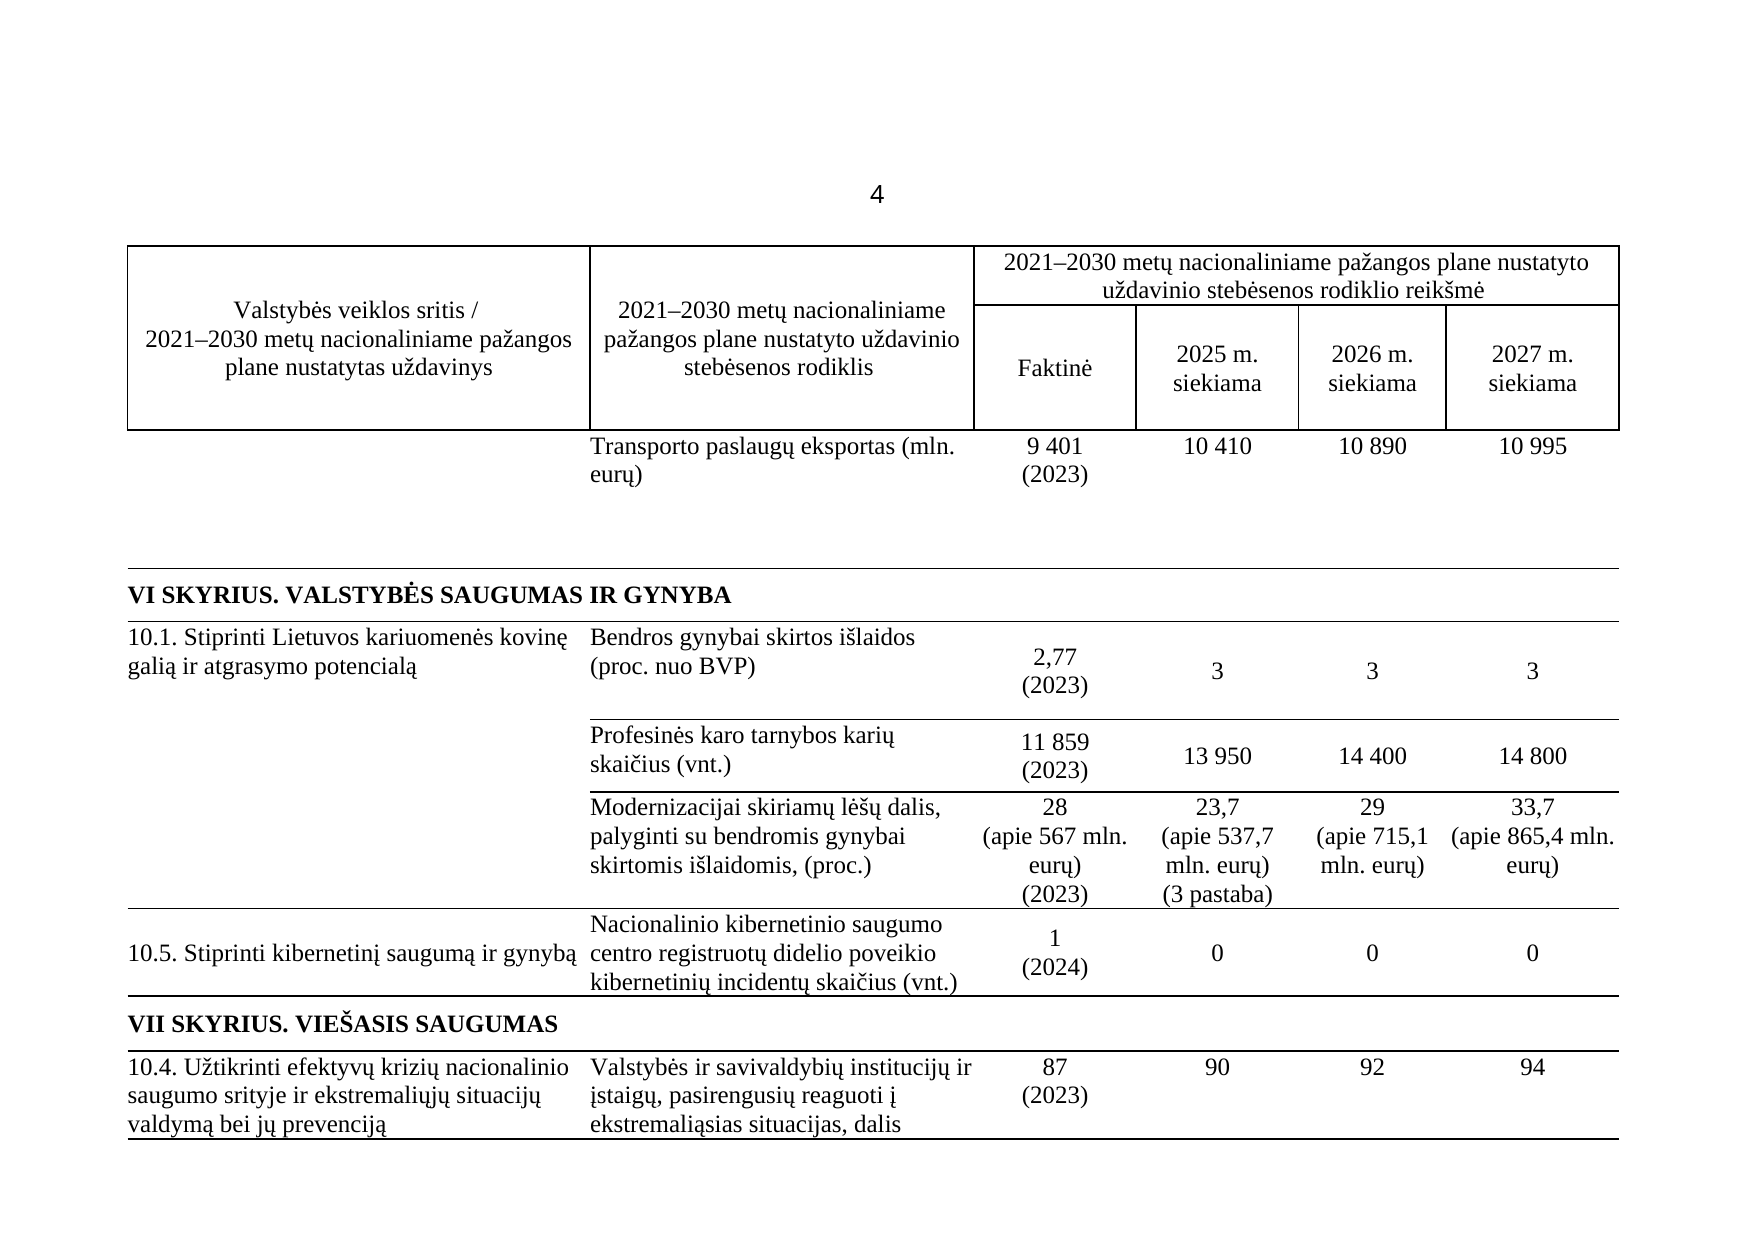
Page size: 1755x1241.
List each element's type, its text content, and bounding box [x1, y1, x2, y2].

table_cell Profesinės karo tarnybos karių skaičius (vnt.) [590, 720, 974, 791]
table_cell 10 890 [1299, 431, 1446, 567]
table_cell 3 [1299, 622, 1446, 718]
table_cell 92 [1299, 1052, 1446, 1138]
table_cell 11 859 (2023) [974, 720, 1136, 791]
table_cell 0 [1446, 909, 1619, 995]
table_cell VII SKYRIUS. VIEŠASIS SAUGUMAS [128, 997, 1136, 1050]
table_cell 14 800 [1446, 720, 1619, 791]
table_cell [974, 569, 1446, 621]
table_cell [1446, 997, 1619, 1050]
table_header 2021–2030 metų nacionaliniame pažangos plane nustatyto uždavinio stebėsenos rodiklio reikšmė [975, 247, 1618, 304]
table_cell 10.4. Užtikrinti efektyvų krizių nacionalinio saugumo srityje ir ekstremaliųjų situacijų valdymą bei jų prevenciją [128, 1052, 590, 1138]
table_cell [128, 431, 590, 567]
table_cell 33,7 (apie 865,4 mln. eurų) [1446, 793, 1619, 907]
table_cell 3 [1446, 622, 1619, 718]
table_cell 10.1. Stiprinti Lietuvos kariuomenės kovinę galią ir atgrasymo potencialą [128, 622, 590, 907]
table_cell 9 401 (2023) [974, 431, 1136, 567]
table_cell 0 [1136, 909, 1298, 995]
table_cell 29 (apie 715,1 mln. eurų) [1299, 793, 1446, 907]
table_cell Transporto paslaugų eksportas (mln. eurų) [590, 431, 974, 567]
table_cell [1446, 569, 1619, 621]
table_cell 2027 m. siekiama [1447, 306, 1618, 429]
table_cell 2,77 (2023) [974, 622, 1136, 718]
table_cell Modernizacijai skiriamų lėšų dalis, palyginti su bendromis gynybai skirtomis išlaidomis, (proc.) [590, 793, 974, 907]
table_cell Bendros gynybai skirtos išlaidos (proc. nuo BVP) [590, 622, 974, 718]
table_cell 13 950 [1136, 720, 1298, 791]
table_cell 94 [1446, 1052, 1619, 1138]
table_cell 28 (apie 567 mln. eurų) (2023) [974, 793, 1136, 907]
table_cell 14 400 [1299, 720, 1446, 791]
table_cell Valstybės ir savivaldybių institucijų ir įstaigų, pasirengusių reaguoti į ekstremaliąsias situacijas, dalis [590, 1052, 974, 1138]
table_cell 87 (2023) [974, 1052, 1136, 1138]
table_cell 0 [1299, 909, 1446, 995]
table_cell [1299, 997, 1446, 1050]
table_cell 2026 m. siekiama [1299, 306, 1445, 429]
table_cell 90 [1136, 1052, 1298, 1138]
table_cell 10 410 [1136, 431, 1298, 567]
table_cell Faktinė [975, 306, 1135, 429]
table_cell 2025 m. siekiama [1137, 306, 1298, 429]
table_cell 10.5. Stiprinti kibernetinį saugumą ir gynybą [128, 909, 590, 995]
table_cell 23,7 (apie 537,7 mln. eurų) (3 pastaba) [1136, 793, 1298, 907]
table_cell [797, 569, 974, 621]
table_cell Nacionalinio kibernetinio saugumo centro registruotų didelio poveikio kibernetinių incidentų skaičius (vnt.) [590, 909, 974, 995]
table_cell 10 995 [1446, 431, 1619, 567]
table_header Valstybės veiklos sritis / 2021–2030 metų nacionaliniame pažangos plane nustatytas uždavinys [128, 247, 589, 429]
table_cell 1 (2024) [974, 909, 1136, 995]
table_cell VI SKYRIUS. VALSTYBĖS SAUGUMAS IR GYNYBA [128, 569, 797, 621]
table_cell 3 [1136, 622, 1298, 718]
table_cell [1136, 997, 1298, 1050]
table_header 2021–2030 metų nacionaliniame pažangos plane nustatyto uždavinio stebėsenos rodiklis [591, 247, 973, 429]
